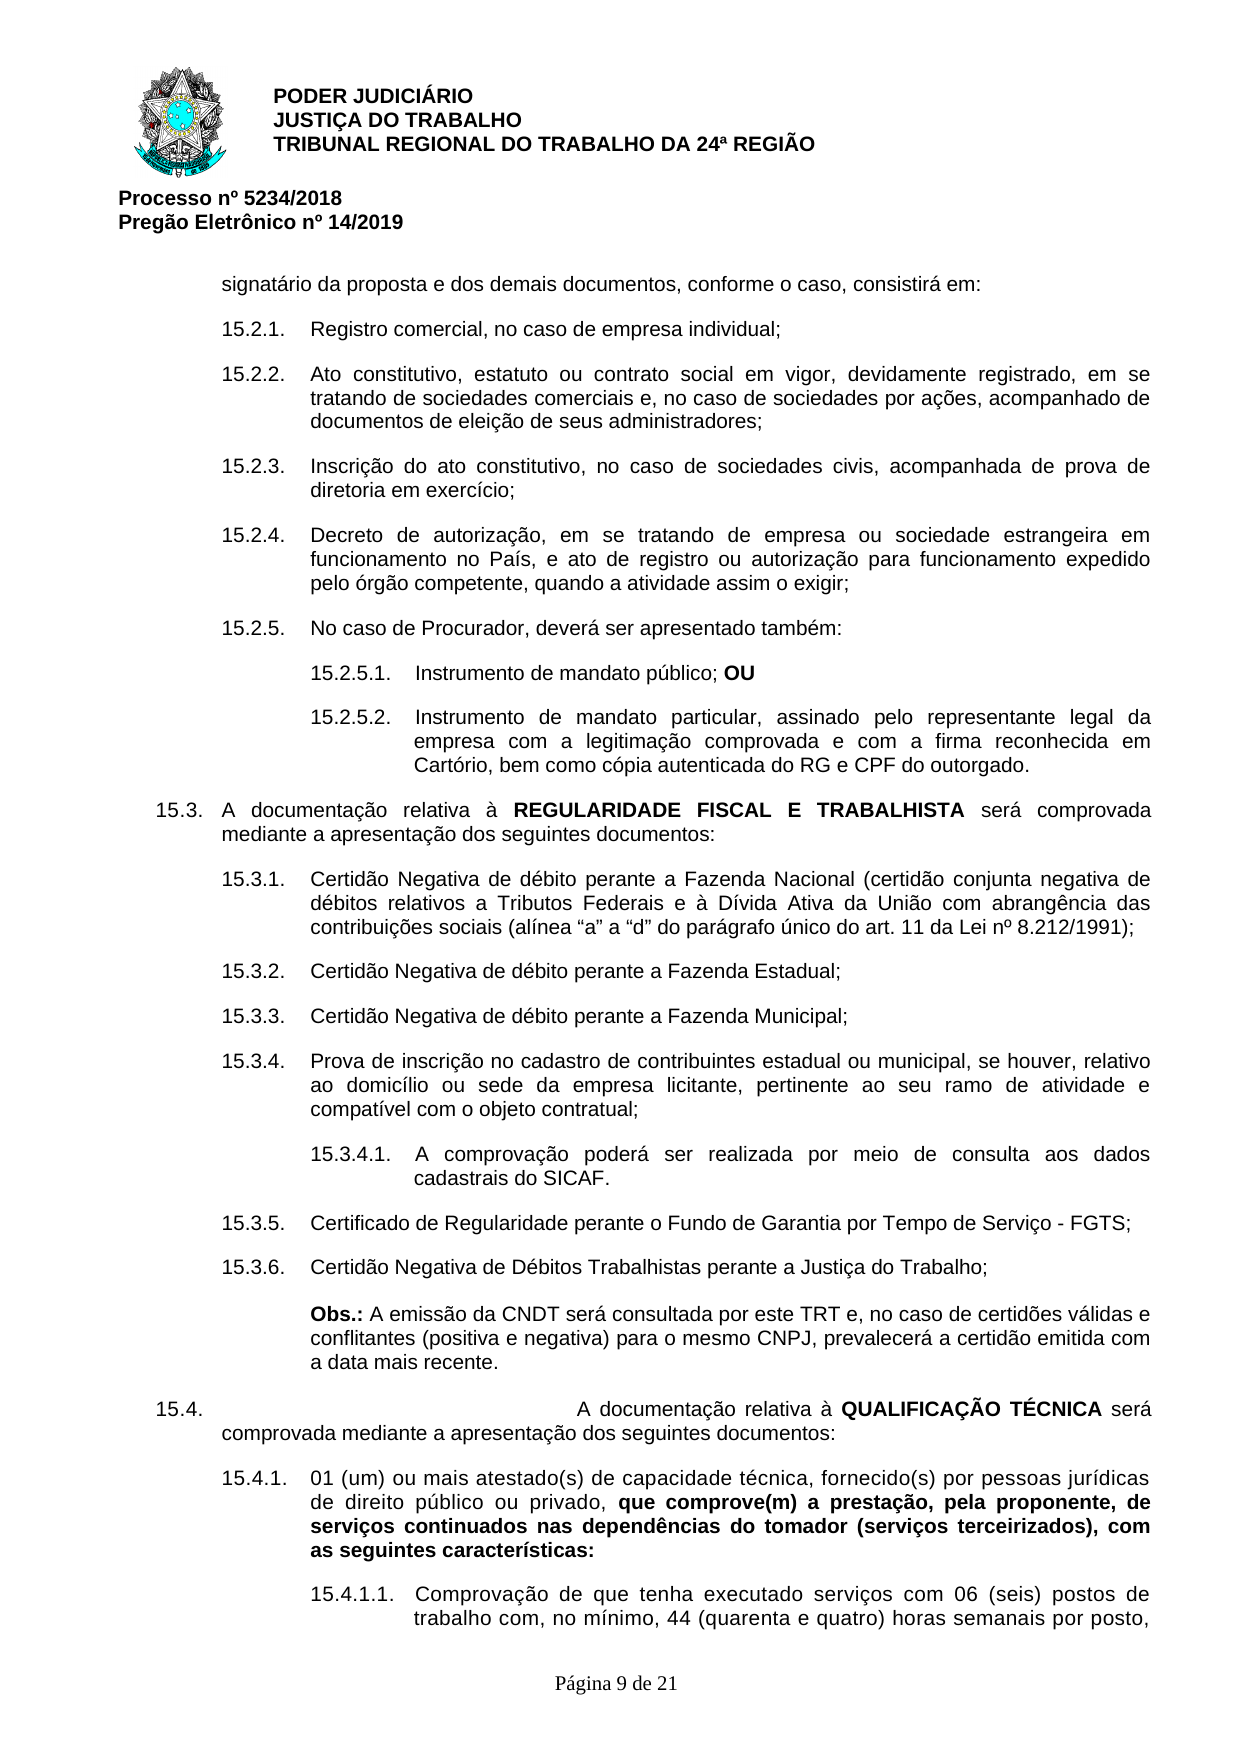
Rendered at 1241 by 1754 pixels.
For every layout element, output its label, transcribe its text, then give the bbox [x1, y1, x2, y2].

list A documentação relativa à QUALIFICAÇÃO TÉCNICA será comprovada mediante a apresentação dos seguintes documentos: [155, 1397, 1152, 1445]
list Certificado de Regularidade perante o Fundo de Garantia por Tempo de Serviço - FGTS; [221, 1210, 1152, 1234]
picture [133, 66, 228, 178]
list Certidão Negativa de Débitos Trabalhistas perante a Justiça do Trabalho; [221, 1255, 1152, 1279]
list signatário da proposta e dos demais documentos, conforme o caso, consistirá em: [155, 272, 1152, 296]
list No caso de Procurador, deverá ser apresentado também: [221, 616, 1152, 639]
list Ato constitutivo, estatuto ou contrato social em vigor, devidamente registrado, em se tratando de sociedades comerciais e, no caso de sociedades por ações, acompanhado de documentos de eleição de seus administradores; [221, 361, 1152, 433]
list Certidão Negativa de débito perante a Fazenda Municipal; [221, 1004, 1152, 1028]
list Prova de inscrição no cadastro de contribuintes estadual ou municipal, se houver, relativo ao domicílio ou sede da empresa licitante, pertinente ao seu ramo de atividade e compatível com o objeto contratual; [221, 1049, 1152, 1121]
list Certidão Negativa de débito perante a Fazenda Estadual; [221, 959, 1152, 983]
list Inscrição do ato constitutivo, no caso de sociedades civis, acompanhada de prova de diretoria em exercício; [221, 454, 1152, 502]
list Instrumento de mandato público; OU [310, 660, 1152, 684]
text Obs.: A emissão da CNDT será consultada por este TRT e, no caso de certidões válidas e conflitantes (positiva e negativa) para o mesmo CNPJ, prevalecerá a certidão emitida com a data mais recente. [310, 1302, 1152, 1374]
list Certidão Negativa de débito perante a Fazenda Nacional (certidão conjunta negativa de débitos relativos a Tributos Federais e à Dívida Ativa da União com abrangência das contribuições sociais (alínea “a” a “d” do parágrafo único do art. 11 da Lei nº 8.212/1991); [221, 867, 1152, 938]
list Instrumento de mandato particular, assinado pelo representante legal da empresa com a legitimação comprovada e com a firma reconhecida em Cartório, bem como cópia autenticada do RG e CPF do outorgado. [310, 705, 1152, 777]
list Comprovação de que tenha executado serviços com 06 (seis) postos de trabalho com, no mínimo, 44 (quarenta e quatro) horas semanais por posto, [310, 1582, 1152, 1630]
list A comprovação poderá ser realizada por meio de consulta aos dados cadastrais do SICAF. [310, 1142, 1152, 1189]
list A documentação relativa à REGULARIDADE FISCAL E TRABALHISTA será comprovada mediante a apresentação dos seguintes documentos: [155, 798, 1152, 846]
list Registro comercial, no caso de empresa individual; [221, 317, 1152, 341]
list 01 (um) ou mais atestado(s) de capacidade técnica, fornecido(s) por pessoas jurídicas de direito público ou privado, que comprove(m) a prestação, pela proponente, de serviços continuados nas dependências do tomador (serviços terceirizados), com as seguintes características: [221, 1466, 1152, 1561]
list Decreto de autorização, em se tratando de empresa ou sociedade estrangeira em funcionamento no País, e ato de registro ou autorização para funcionamento expedido pelo órgão competente, quando a atividade assim o exigir; [221, 523, 1152, 595]
